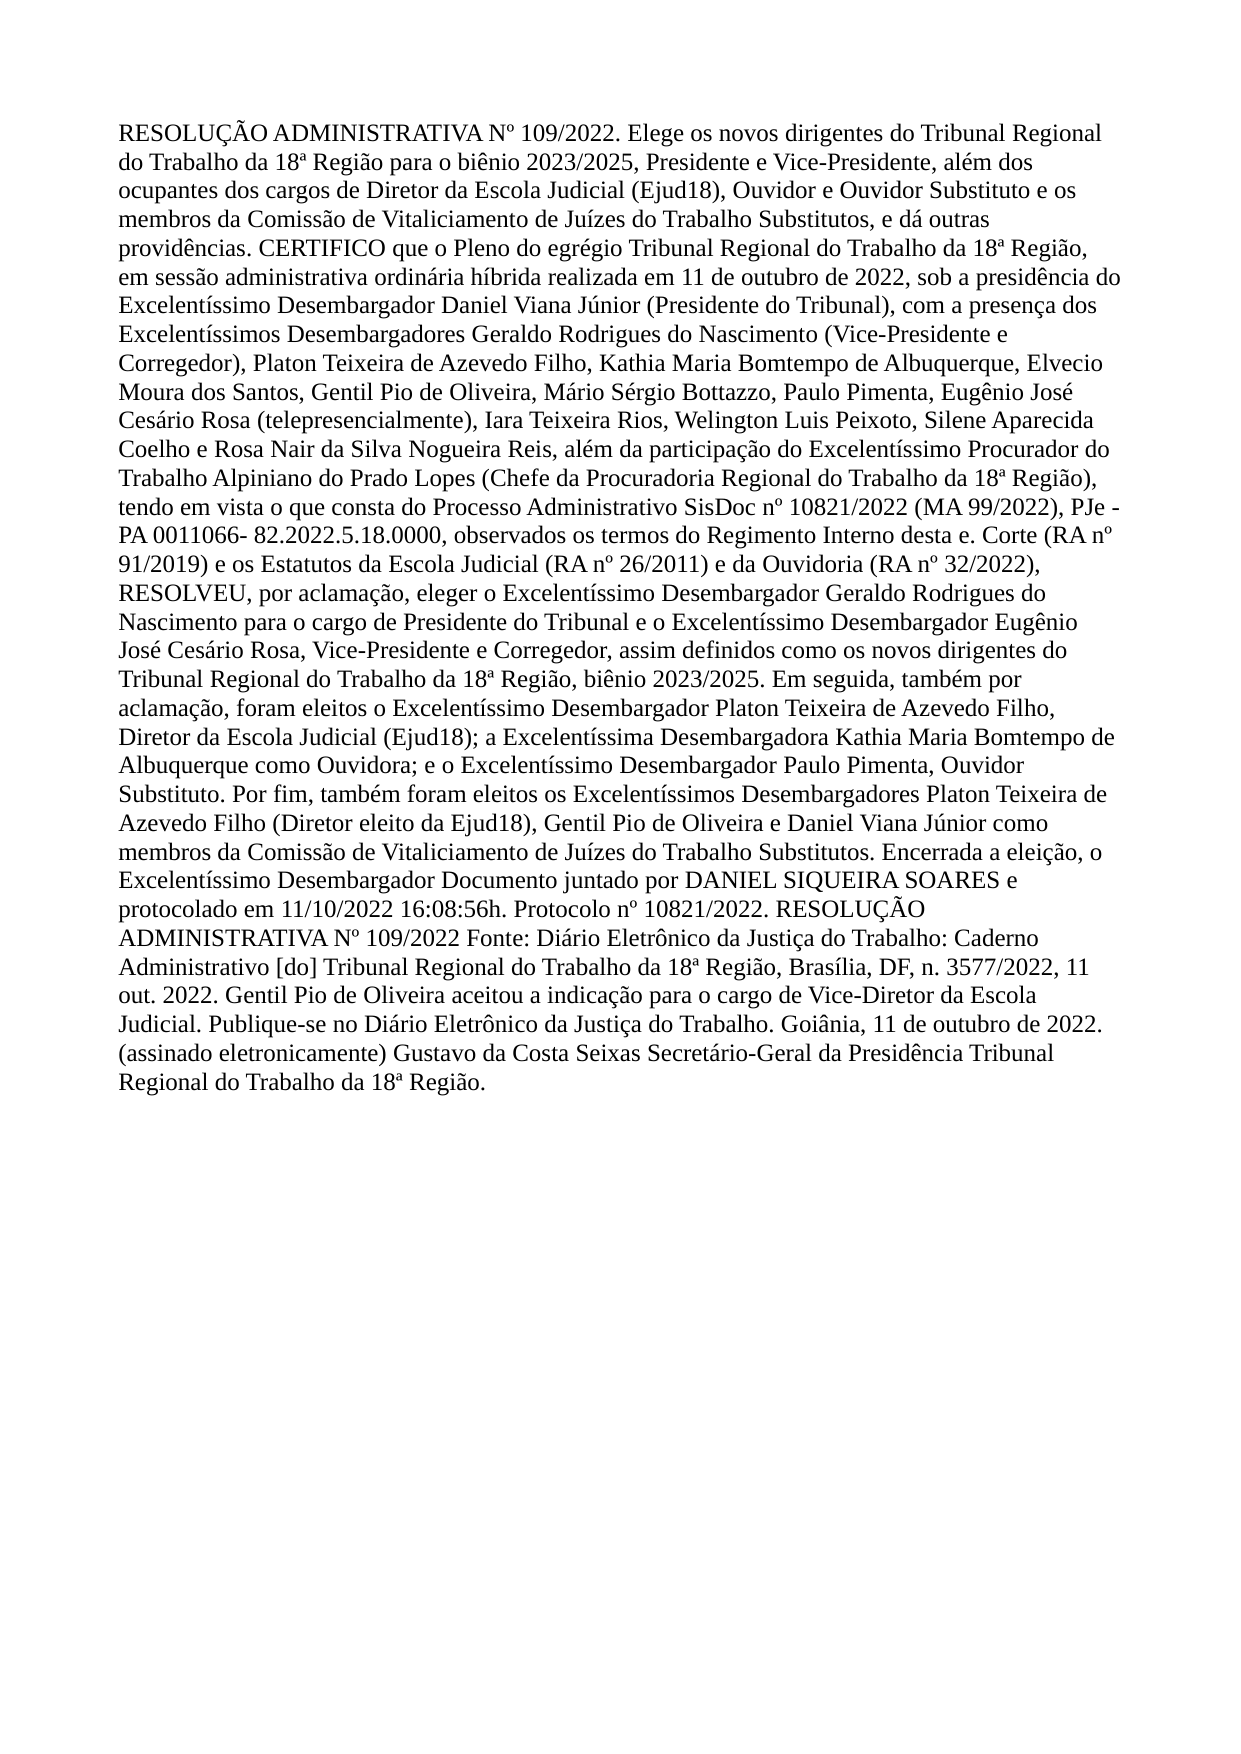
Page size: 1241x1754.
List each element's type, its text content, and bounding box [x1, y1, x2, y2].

text RESOLUÇÃO ADMINISTRATIVA Nº 109/2022. Elege os novos dirigentes do Tribunal Regional do Trabalho da 18ª Região para o biênio 2023/2025, Presidente e Vice-Presidente, além dos ocupantes dos cargos de Diretor da Escola Judicial (Ejud18), Ouvidor e Ouvidor Substituto e os membros da Comissão de Vitaliciamento de Juízes do Trabalho Substitutos, e dá outras providências. CERTIFICO que o Pleno do egrégio Tribunal Regional do Trabalho da 18ª Região, em sessão administrativa ordinária híbrida realizada em 11 de outubro de 2022, sob a presidência do Excelentíssimo Desembargador Daniel Viana Júnior (Presidente do Tribunal), com a presença dos Excelentíssimos Desembargadores Geraldo Rodrigues do Nascimento (Vice-Presidente e Corregedor), Platon Teixeira de Azevedo Filho, Kathia Maria Bomtempo de Albuquerque, Elvecio Moura dos Santos, Gentil Pio de Oliveira, Mário Sérgio Bottazzo, Paulo Pimenta, Eugênio José Cesário Rosa (telepresencialmente), Iara Teixeira Rios, Welington Luis Peixoto, Silene Aparecida Coelho e Rosa Nair da Silva Nogueira Reis, além da participação do Excelentíssimo Procurador do Trabalho Alpiniano do Prado Lopes (Chefe da Procuradoria Regional do Trabalho da 18ª Região), tendo em vista o que consta do Processo Administrativo SisDoc nº 10821/2022 (MA 99/2022), PJe - PA 0011066- 82.2022.5.18.0000, observados os termos do Regimento Interno desta e. Corte (RA nº 91/2019) e os Estatutos da Escola Judicial (RA nº 26/2011) e da Ouvidoria (RA nº 32/2022), RESOLVEU, por aclamação, eleger o Excelentíssimo Desembargador Geraldo Rodrigues do Nascimento para o cargo de Presidente do Tribunal e o Excelentíssimo Desembargador Eugênio José Cesário Rosa, Vice-Presidente e Corregedor, assim definidos como os novos dirigentes do Tribunal Regional do Trabalho da 18ª Região, biênio 2023/2025. Em seguida, também por aclamação, foram eleitos o Excelentíssimo Desembargador Platon Teixeira de Azevedo Filho, Diretor da Escola Judicial (Ejud18); a Excelentíssima Desembargadora Kathia Maria Bomtempo de Albuquerque como Ouvidora; e o Excelentíssimo Desembargador Paulo Pimenta, Ouvidor Substituto. Por fim, também foram eleitos os Excelentíssimos Desembargadores Platon Teixeira de Azevedo Filho (Diretor eleito da Ejud18), Gentil Pio de Oliveira e Daniel Viana Júnior como membros da Comissão de Vitaliciamento de Juízes do Trabalho Substitutos. Encerrada a eleição, o Excelentíssimo Desembargador Documento juntado por DANIEL SIQUEIRA SOARES e protocolado em 11/10/2022 16:08:56h. Protocolo nº 10821/2022. RESOLUÇÃO ADMINISTRATIVA Nº 109/2022 Fonte: Diário Eletrônico da Justiça do Trabalho: Caderno Administrativo [do] Tribunal Regional do Trabalho da 18ª Região, Brasília, DF, n. 3577/2022, 11 out. 2022. Gentil Pio de Oliveira aceitou a indicação para o cargo de Vice-Diretor da Escola Judicial. Publique-se no Diário Eletrônico da Justiça do Trabalho. Goiânia, 11 de outubro de 2022. (assinado eletronicamente) Gustavo da Costa Seixas Secretário-Geral da Presidência Tribunal Regional do Trabalho da 18ª Região. [118, 118, 1122, 1096]
